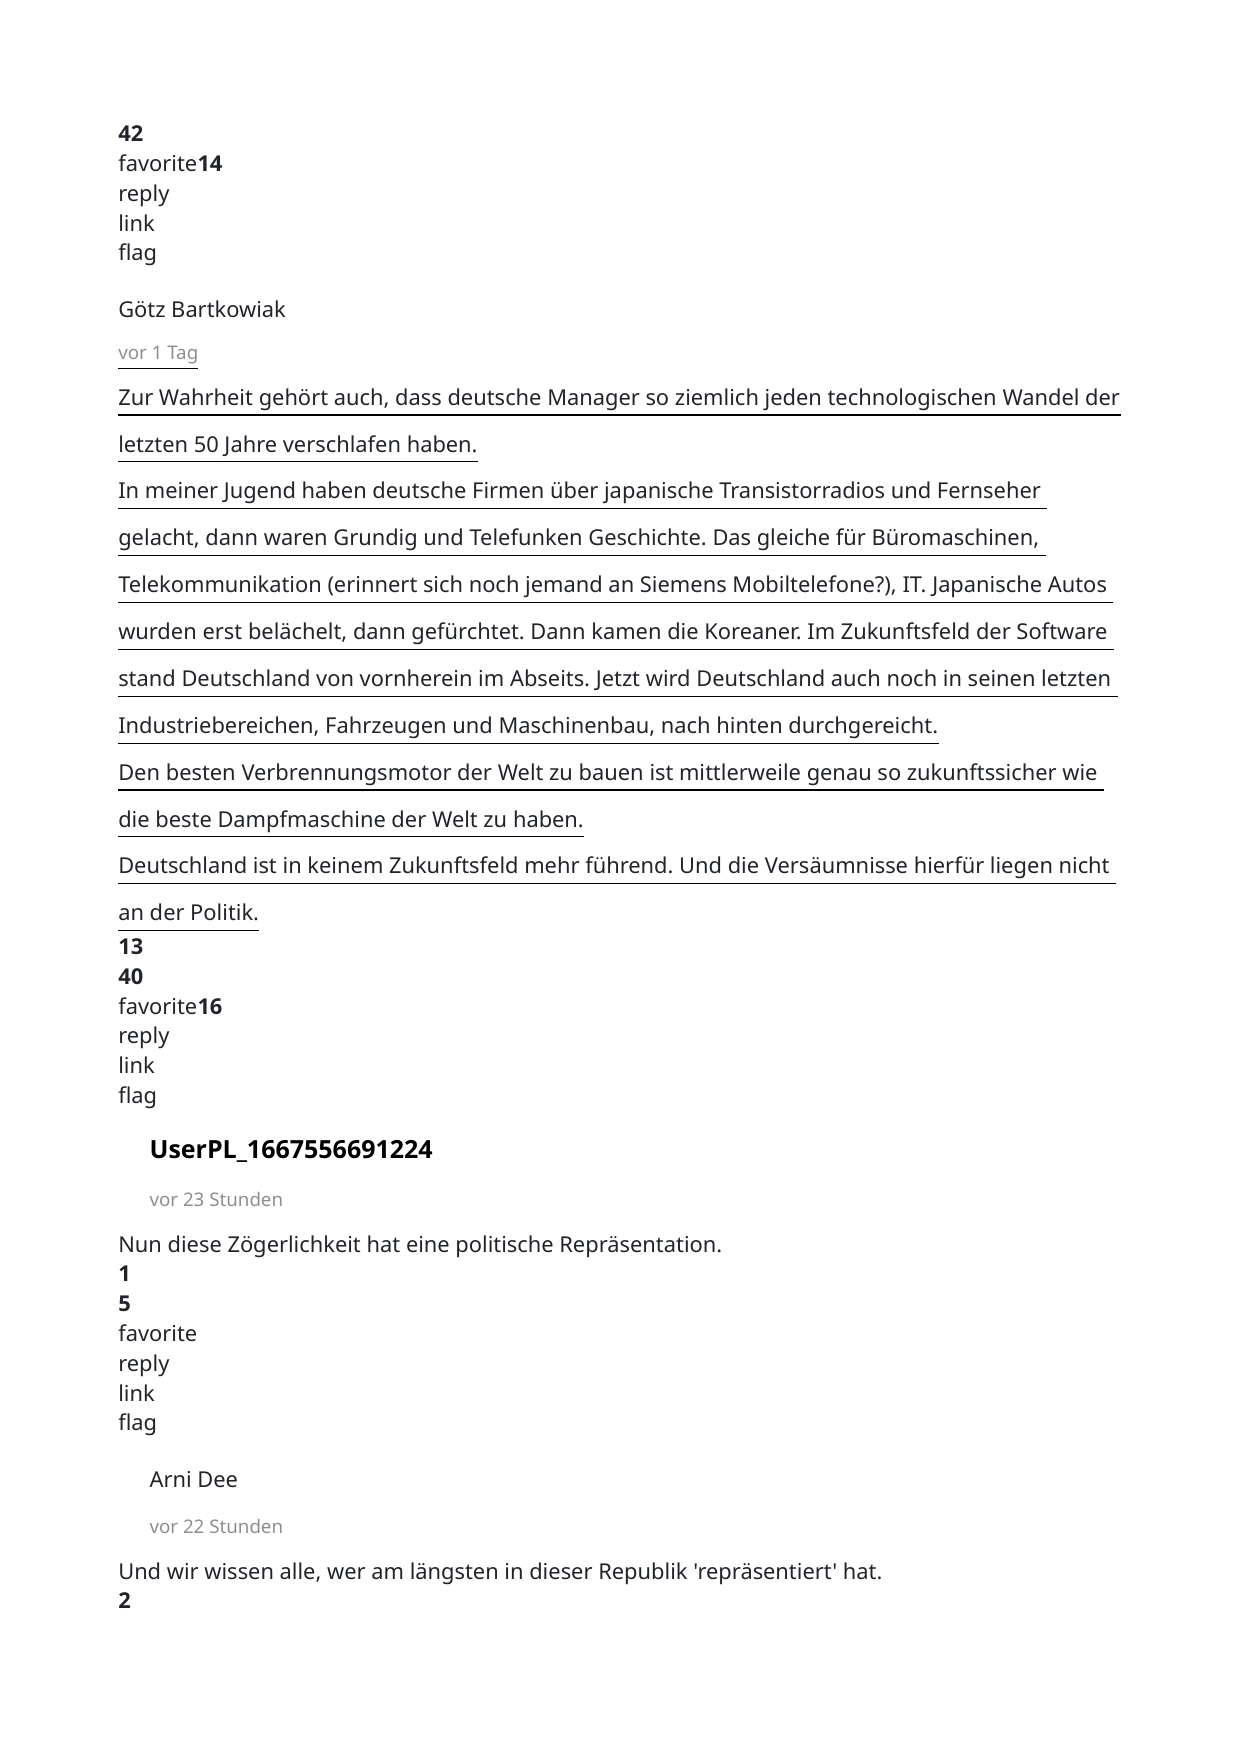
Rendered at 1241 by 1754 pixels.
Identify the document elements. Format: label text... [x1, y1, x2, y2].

text 40 [118, 961, 1122, 991]
text favorite16 [118, 991, 1122, 1021]
text 1 [118, 1258, 1122, 1288]
text Und wir wissen alle, wer am längsten in dieser Republik 'repräsentiert' hat. [118, 1539, 1122, 1586]
text 42 [118, 118, 1122, 148]
text Zur Wahrheit gehört auch, dass deutsche Manager so ziemlich jeden technologischen Wandel der letzten 50 Jahre verschlafen haben. In meiner Jugend haben deutsche Firmen über japanische Transistorradios und Fernseher gelacht, dann waren Grundig und Telefunken Geschichte. Das gleiche für Büromaschinen, Telekommunikation (erinnert sich noch jemand an Siemens Mobiltelefone?), IT. Japanische Autos wurden erst belächelt, dann gefürchtet. Dann kamen die Koreaner. Im Zukunftsfeld der Software stand Deutschland von vornherein im Abseits. Jetzt wird Deutschland auch noch in seinen letzten Industriebereichen, Fahrzeugen und Maschinenbau, nach hinten durchgereicht. Den besten Verbrennungsmotor der Welt zu bauen ist mittlerweile genau so zukunftssicher wie die beste Dampfmaschine der Welt zu haben. Deutschland ist in keinem Zukunftsfeld mehr führend. Und die Versäumnisse hierfür liegen nicht an der Politik. [118, 369, 1122, 931]
text Arni Dee [149, 1453, 1114, 1493]
text UserPL_1667556691224 [149, 1126, 1114, 1166]
text favorite14 [118, 148, 1122, 178]
text 13 [118, 931, 1122, 961]
text link [118, 1377, 1122, 1407]
text flag [118, 237, 1122, 267]
text Nun diese Zögerlichkeit hat eine politische Repräsentation. [118, 1211, 1122, 1258]
text 5 [118, 1288, 1122, 1318]
text reply [118, 178, 1122, 207]
text reply [118, 1348, 1122, 1377]
text reply [118, 1021, 1122, 1050]
text flag [118, 1080, 1122, 1110]
text flag [118, 1407, 1122, 1437]
text favorite [118, 1318, 1122, 1348]
text link [118, 1050, 1122, 1080]
text 2 [118, 1586, 1122, 1615]
text vor 22 Stunden [149, 1509, 1122, 1539]
text vor 1 Tag [118, 339, 1122, 369]
text link [118, 207, 1122, 237]
text Götz Bartkowiak [118, 283, 1114, 323]
text vor 23 Stunden [149, 1182, 1122, 1211]
